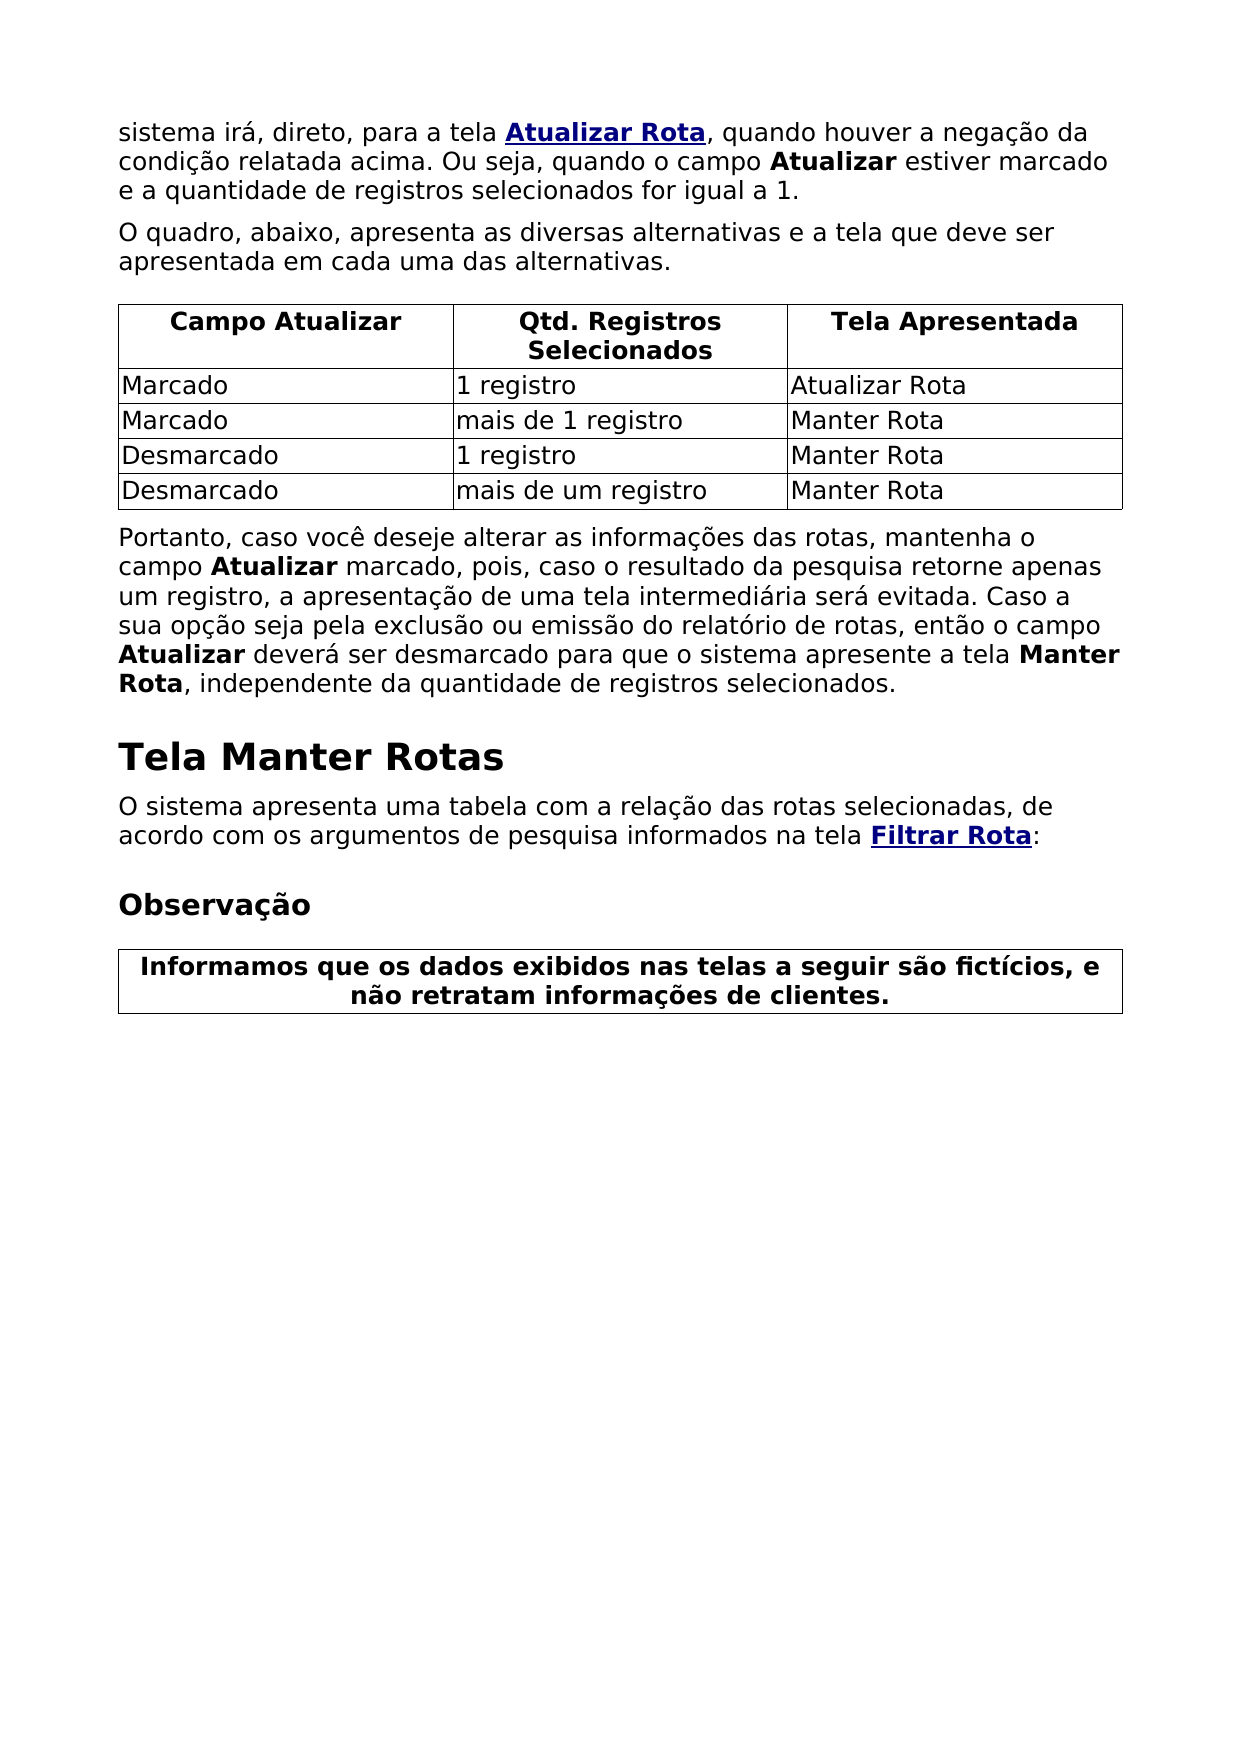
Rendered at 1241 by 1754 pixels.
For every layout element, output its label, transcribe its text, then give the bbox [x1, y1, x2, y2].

subtitle Tela Manter Rotas [118, 736, 1122, 779]
table_cell Marcado [119, 404, 453, 438]
table_cell Manter Rota [788, 404, 1122, 438]
text O quadro, abaixo, apresenta as diversas alternativas e a tela que deve ser apresentada em cada uma das alternativas. [118, 218, 1122, 276]
table_cell 1 registro [454, 369, 787, 403]
subtitle Observação [118, 888, 1122, 922]
table_header Tela Apresentada [788, 305, 1122, 368]
text Portanto, caso você deseje alterar as informações das rotas, mantenha o campo Atualizar marcado, pois, caso o resultado da pesquisa retorne apenas um registro, a apresentação de uma tela intermediária será evitada. Caso a sua opção seja pela exclusão ou emissão do relatório de rotas, então o campo Atualizar deverá ser desmarcado para que o sistema apresente a tela Manter Rota, independente da quantidade de registros selecionados. [118, 523, 1122, 698]
table_cell mais de 1 registro [454, 404, 787, 438]
table_cell Manter Rota [788, 439, 1122, 473]
table_cell 1 registro [454, 439, 787, 473]
text O sistema apresenta uma tabela com a relação das rotas selecionadas, de acordo com os argumentos de pesquisa informados na tela Filtrar Rota: [118, 792, 1122, 850]
table_cell Desmarcado [119, 439, 453, 473]
table_cell Desmarcado [119, 474, 453, 508]
table_header Qtd. Registros Selecionados [454, 305, 787, 368]
table_cell Manter Rota [788, 474, 1122, 508]
table_cell Atualizar Rota [788, 369, 1122, 403]
table_cell mais de um registro [454, 474, 787, 508]
table_header Informamos que os dados exibidos nas telas a seguir são fictícios, e não retratam informações de clientes. [119, 950, 1122, 1013]
table_header Campo Atualizar [119, 305, 453, 368]
text sistema irá, direto, para a tela Atualizar Rota, quando houver a negação da condição relatada acima. Ou seja, quando o campo Atualizar estiver marcado e a quantidade de registros selecionados for igual a 1. [118, 118, 1122, 206]
table_cell Marcado [119, 369, 453, 403]
